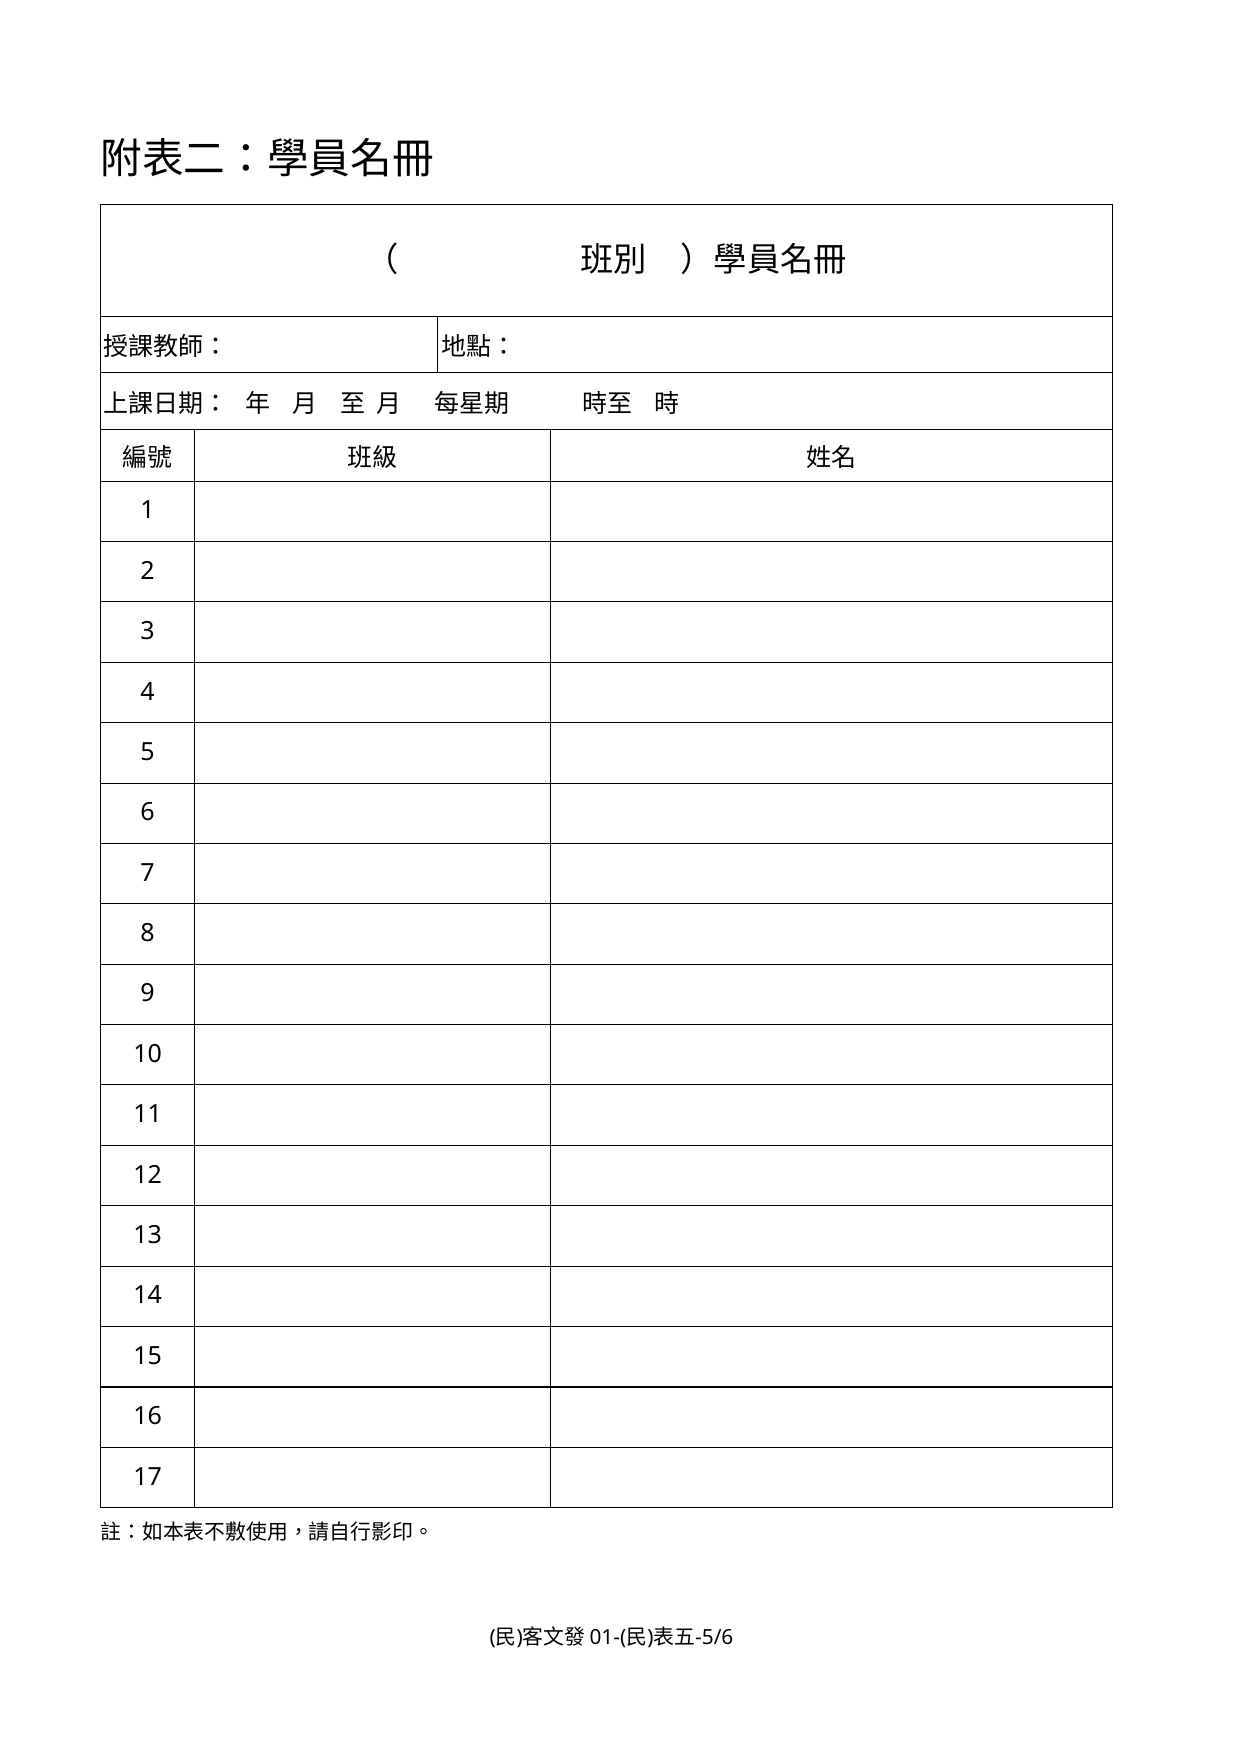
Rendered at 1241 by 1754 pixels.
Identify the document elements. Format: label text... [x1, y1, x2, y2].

table_cell 7 [101, 844, 194, 903]
table_cell 地點： [438, 317, 1112, 372]
table_cell 14 [101, 1267, 194, 1326]
table_cell 4 [101, 663, 194, 722]
table_cell [195, 904, 550, 964]
table_cell [195, 1448, 550, 1507]
table_cell 姓名 [551, 430, 1112, 481]
table_cell [551, 1327, 1112, 1386]
table_cell [551, 1206, 1112, 1266]
table_cell [195, 965, 550, 1024]
table_cell 5 [101, 723, 194, 782]
table_cell [195, 1085, 550, 1145]
table_cell [195, 1327, 550, 1386]
table_cell 16 [101, 1388, 194, 1447]
table_cell 13 [101, 1206, 194, 1266]
table_cell [195, 844, 550, 903]
table_cell [551, 1085, 1112, 1145]
table_cell 6 [101, 784, 194, 843]
table_cell [195, 1206, 550, 1266]
text 附表二：學員名冊 [100, 131, 1122, 185]
table_cell 授課教師： [101, 317, 437, 372]
table_cell [195, 1388, 550, 1447]
table_cell 1 [101, 482, 194, 541]
table_cell [195, 1025, 550, 1084]
table_cell [551, 784, 1112, 843]
table_cell [195, 784, 550, 843]
table_cell [551, 1448, 1112, 1507]
table_cell 9 [101, 965, 194, 1024]
table_header （ 班別 ）學員名冊 [101, 205, 1112, 316]
table_cell [551, 602, 1112, 662]
table_cell [551, 1025, 1112, 1084]
table_cell 3 [101, 602, 194, 662]
table_cell [551, 1146, 1112, 1205]
table_cell 編號 [101, 430, 194, 481]
table_cell 10 [101, 1025, 194, 1084]
table_cell 17 [101, 1448, 194, 1507]
table_cell 12 [101, 1146, 194, 1205]
table_cell [551, 904, 1112, 964]
table_cell [551, 1267, 1112, 1326]
table_cell [195, 663, 550, 722]
table_cell 11 [101, 1085, 194, 1145]
table_cell [195, 1146, 550, 1205]
table_cell [195, 602, 550, 662]
table_cell [551, 723, 1112, 782]
table_cell [551, 965, 1112, 1024]
table_cell 班級 [195, 430, 550, 481]
table_cell [551, 1388, 1112, 1447]
table_cell 8 [101, 904, 194, 964]
table_cell [551, 482, 1112, 541]
table_cell [551, 844, 1112, 903]
table_cell [195, 482, 550, 541]
table_cell [551, 542, 1112, 601]
table_cell [195, 723, 550, 782]
table_cell 2 [101, 542, 194, 601]
table_cell 上課日期： 年 月 至 月 每星期 時至 時 [101, 373, 1112, 428]
text 註：如本表不敷使用，請自行影印。 [100, 1508, 1122, 1546]
table_cell [195, 542, 550, 601]
table_cell [195, 1267, 550, 1326]
table_cell 15 [101, 1327, 194, 1386]
table_cell [551, 663, 1112, 722]
